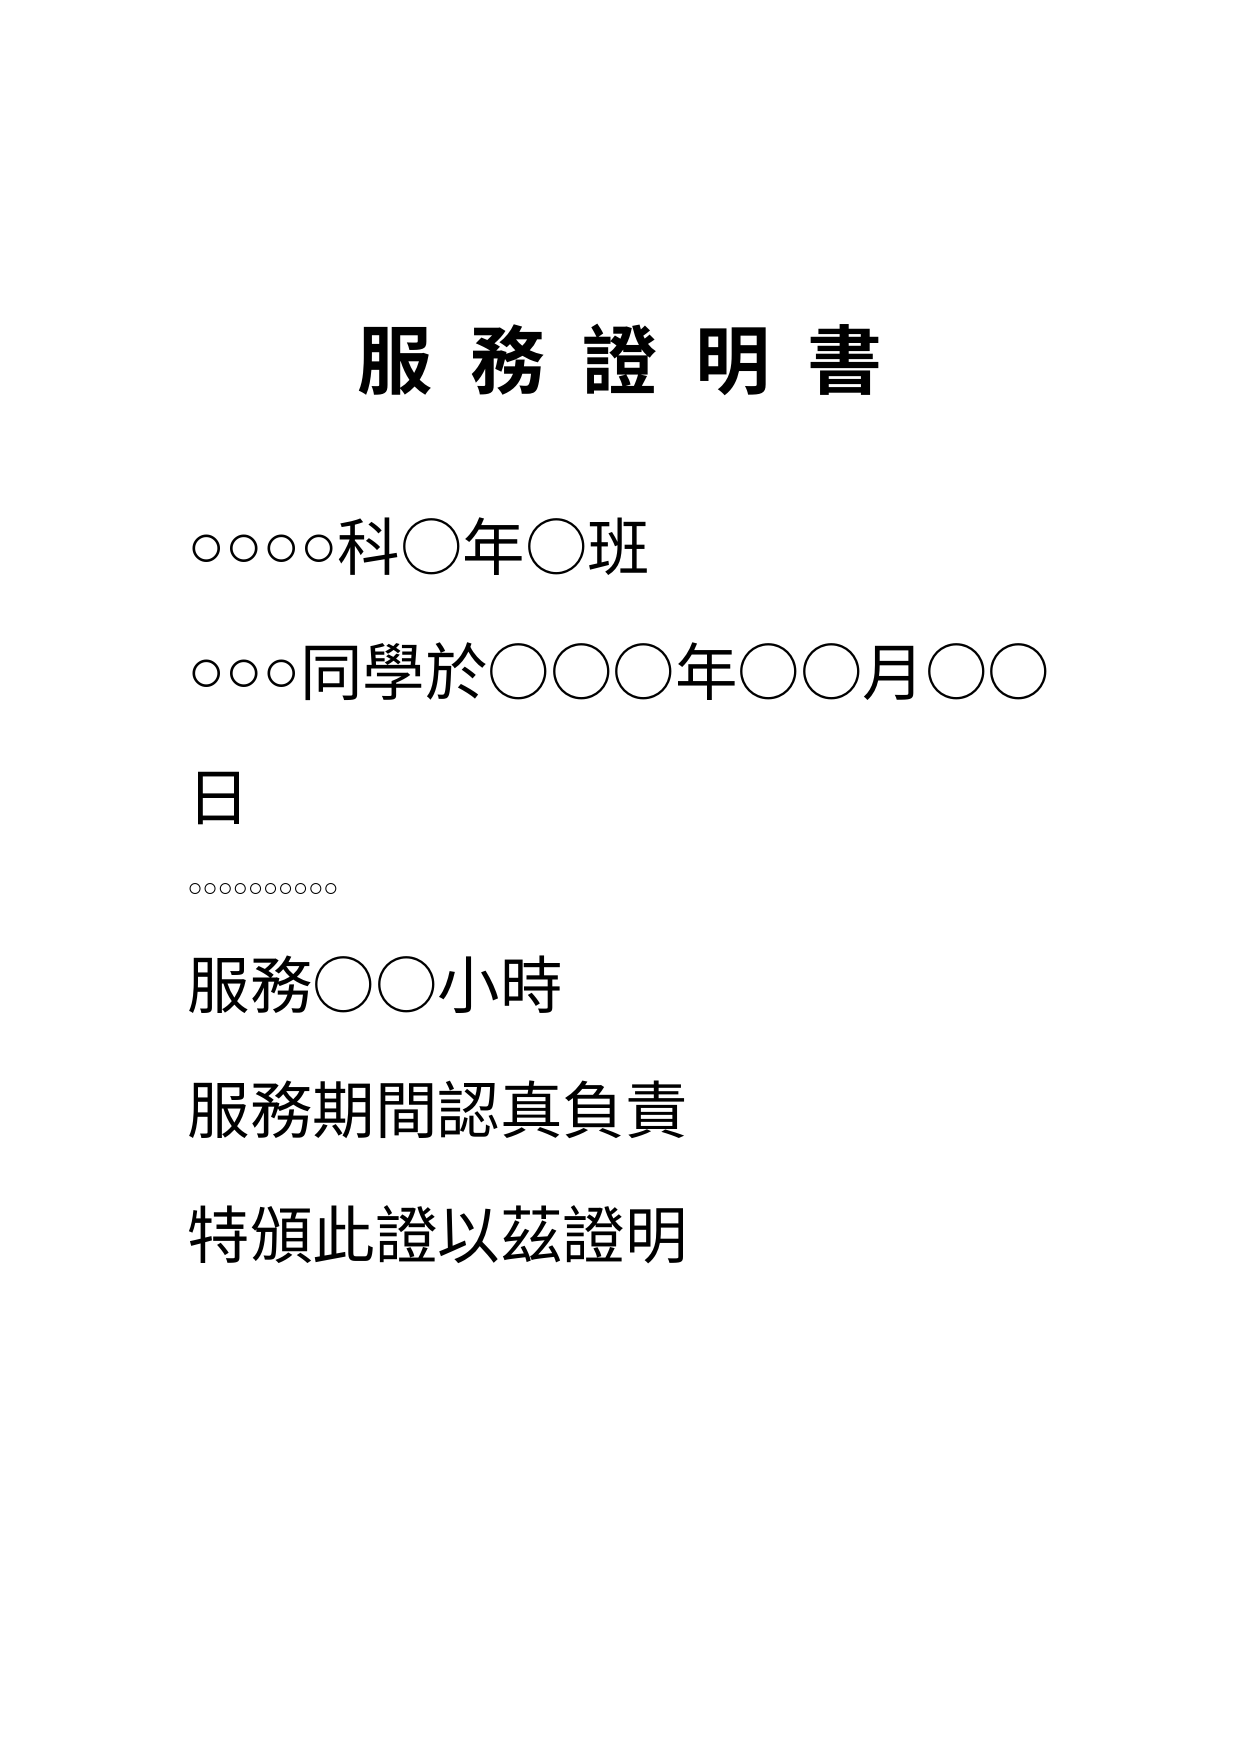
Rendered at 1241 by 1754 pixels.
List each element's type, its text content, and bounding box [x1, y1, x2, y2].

text ○○○同學於○○○年○○月○○日 [187, 596, 1053, 846]
text ○○○○科○年○班 [187, 471, 1053, 596]
text ○○○○○○○○○○ [187, 846, 1053, 908]
text 服務期間認真負責 [187, 1033, 1053, 1158]
text 特頒此證以茲證明 [187, 1158, 1053, 1283]
text 服務○○小時 [187, 908, 1053, 1033]
text 服 務 證 明 書 [187, 283, 1053, 408]
text [523, 1569, 980, 1651]
